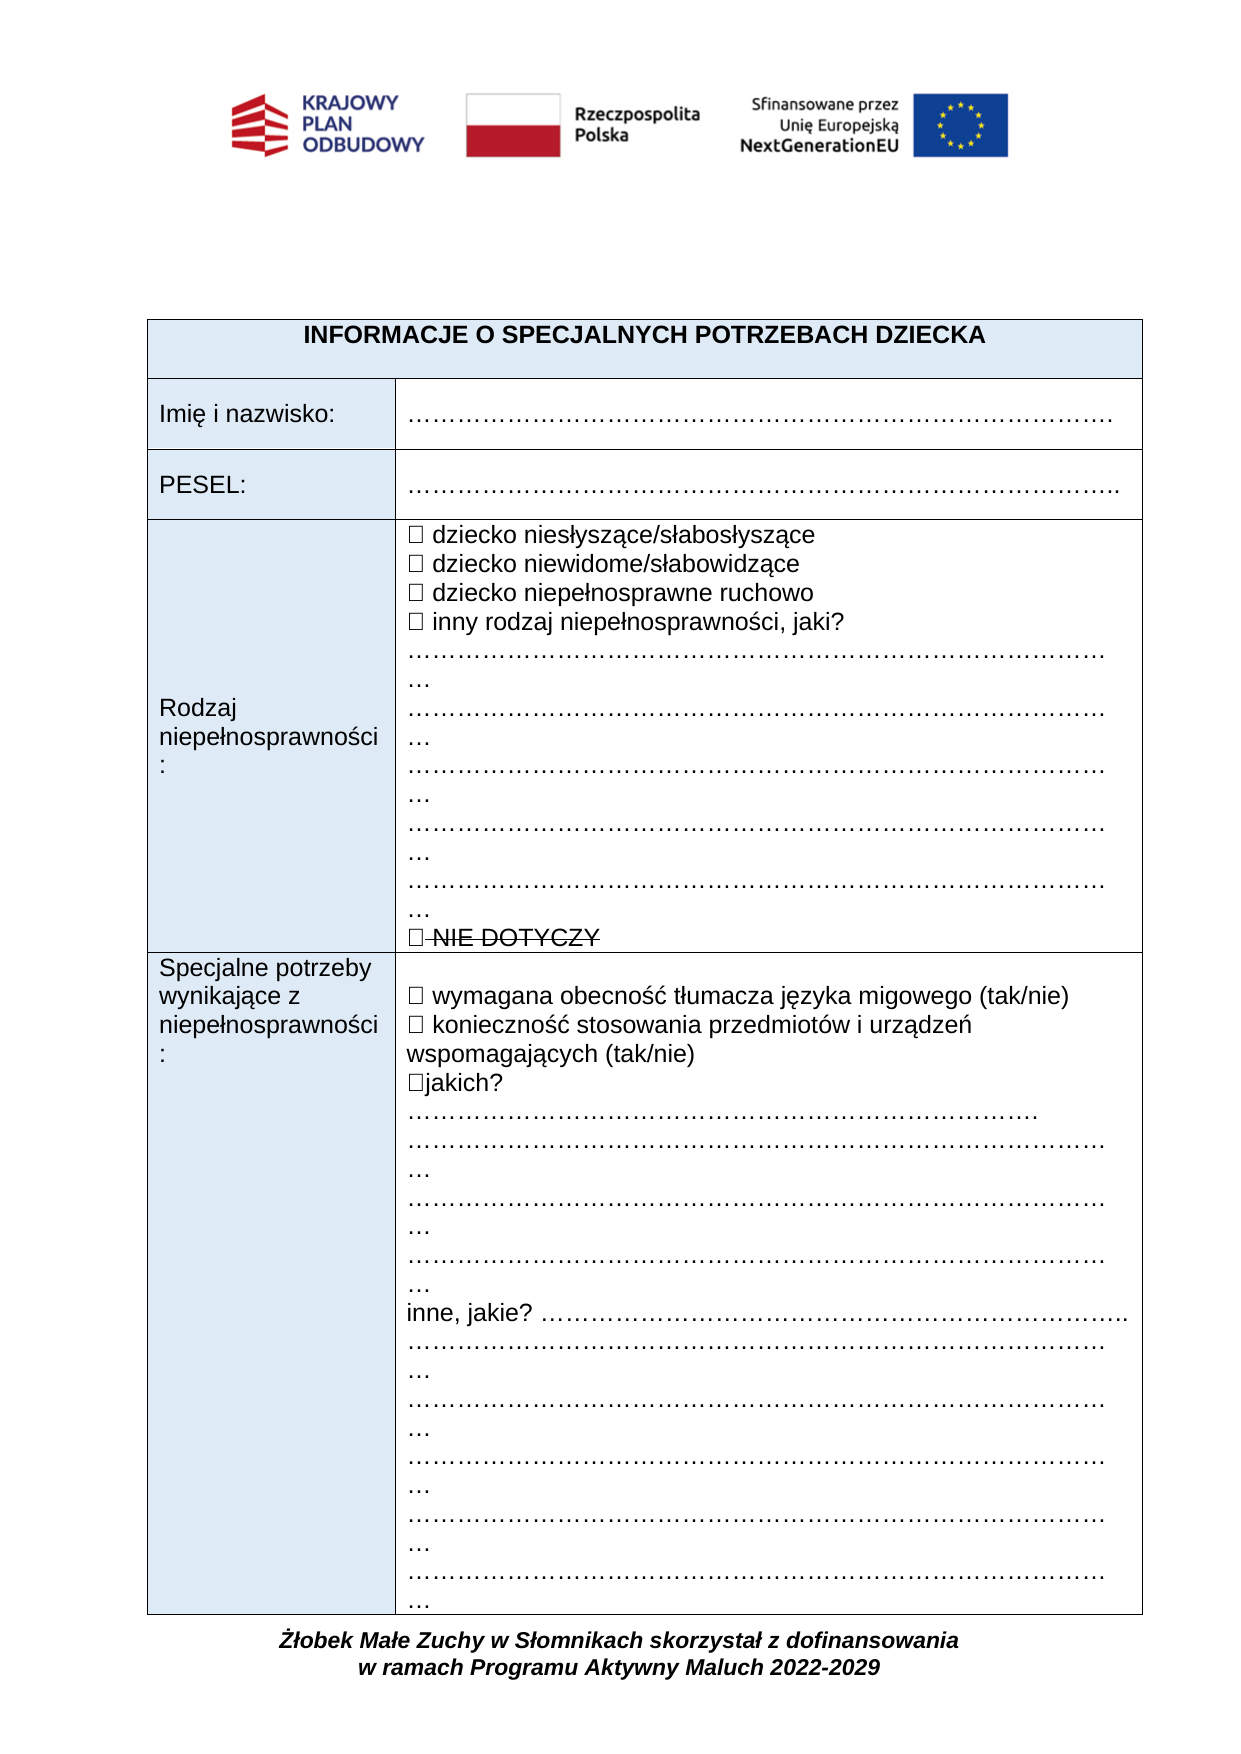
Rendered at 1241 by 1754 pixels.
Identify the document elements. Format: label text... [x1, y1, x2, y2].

table_cell PESEL: [148, 450, 395, 519]
table_cell ………………………………………………………………………….. [396, 450, 1142, 519]
table_cell …………………………………………………………………………. [396, 379, 1142, 448]
table_cell  wymagana obecność tłumacza języka migowego (tak/nie)  konieczność stosowania przedmiotów i urządzeń wspomagających (tak/nie) jakich?…………………………………………………………………. …………………………………………………………………………… …………………………………………………………………………… …………………………………………………………………………… inne, jakie? …………………………………………………………….. …………………………………………………………………………… …………………………………………………………………………… …………………………………………………………………………… …………………………………………………………………………… …………………………………………………………………………… [396, 953, 1142, 1614]
table_header INFORMACJE O SPECJALNYCH POTRZEBACH DZIECKA [148, 320, 1142, 378]
table_cell Rodzaj niepełnosprawności: [148, 520, 395, 952]
table_cell  dziecko niesłyszące/słabosłyszące  dziecko niewidome/słabowidzące  dziecko niepełnosprawne ruchowo  inny rodzaj niepełnosprawności, jaki? …………………………………………………………………………… …………………………………………………………………………… …………………………………………………………………………… …………………………………………………………………………… ……………………………………………………………………………  NIE DOTYCZY [396, 520, 1142, 952]
table_cell Specjalne potrzeby wynikające z niepełnosprawności: [148, 953, 395, 1614]
table_cell Imię i nazwisko: [148, 379, 395, 448]
